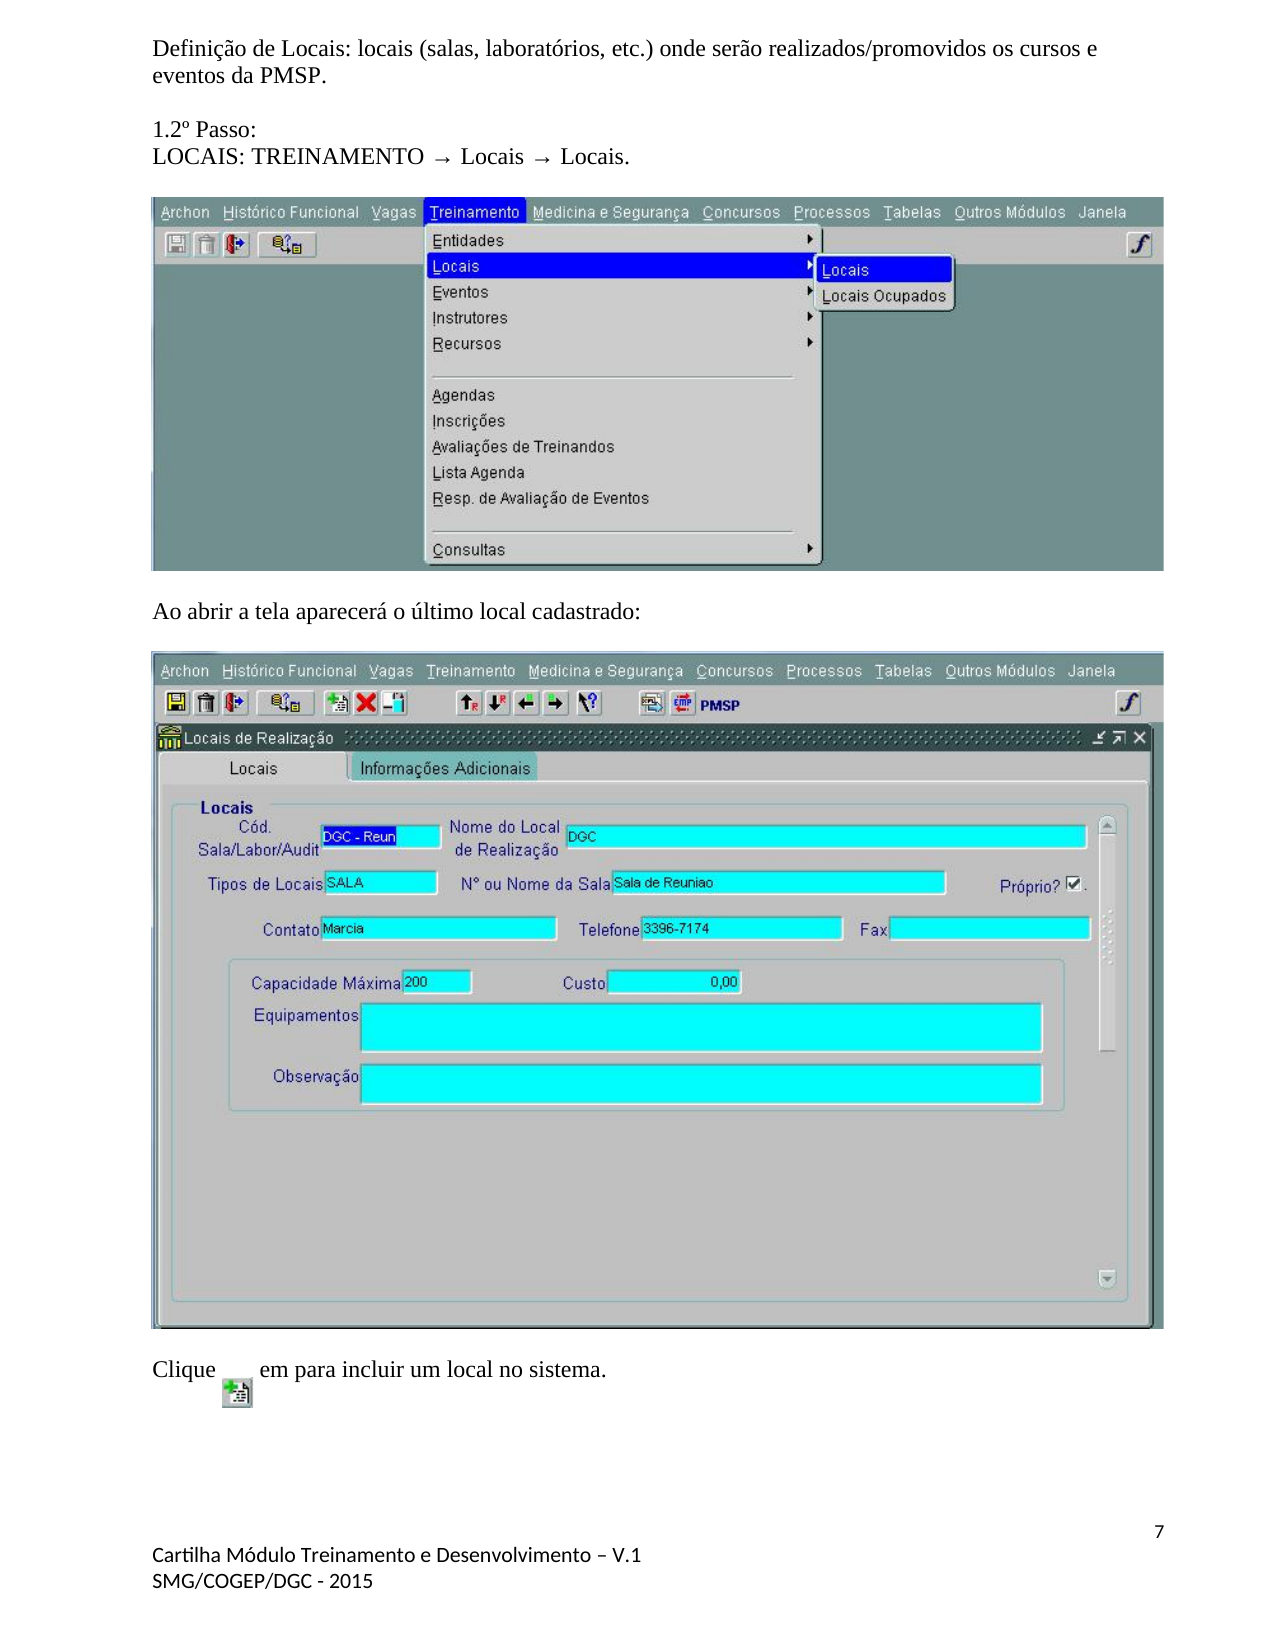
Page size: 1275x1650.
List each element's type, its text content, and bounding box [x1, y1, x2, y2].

text Ao abrir a tela aparecerá o último local cadastrado: [152, 597, 1164, 624]
text 1.2º Passo: [152, 115, 1164, 143]
text 7 [1154, 1519, 1164, 1543]
text LOCAIS: TREINAMENTO → Locais → Locais. [152, 143, 1164, 169]
text SMG/COGEP/DGC - 2015 [152, 1567, 1164, 1593]
text Definição de Locais: locais (salas, laboratórios, etc.) onde serão realizados/promovidos os cursos e eventos da PMSP. [152, 35, 1164, 88]
text Clique em para incluir um local no sistema. [152, 1355, 1164, 1407]
text Cartilha Módulo Treinamento e Desenvolvimento – V.1 [152, 1543, 1164, 1567]
